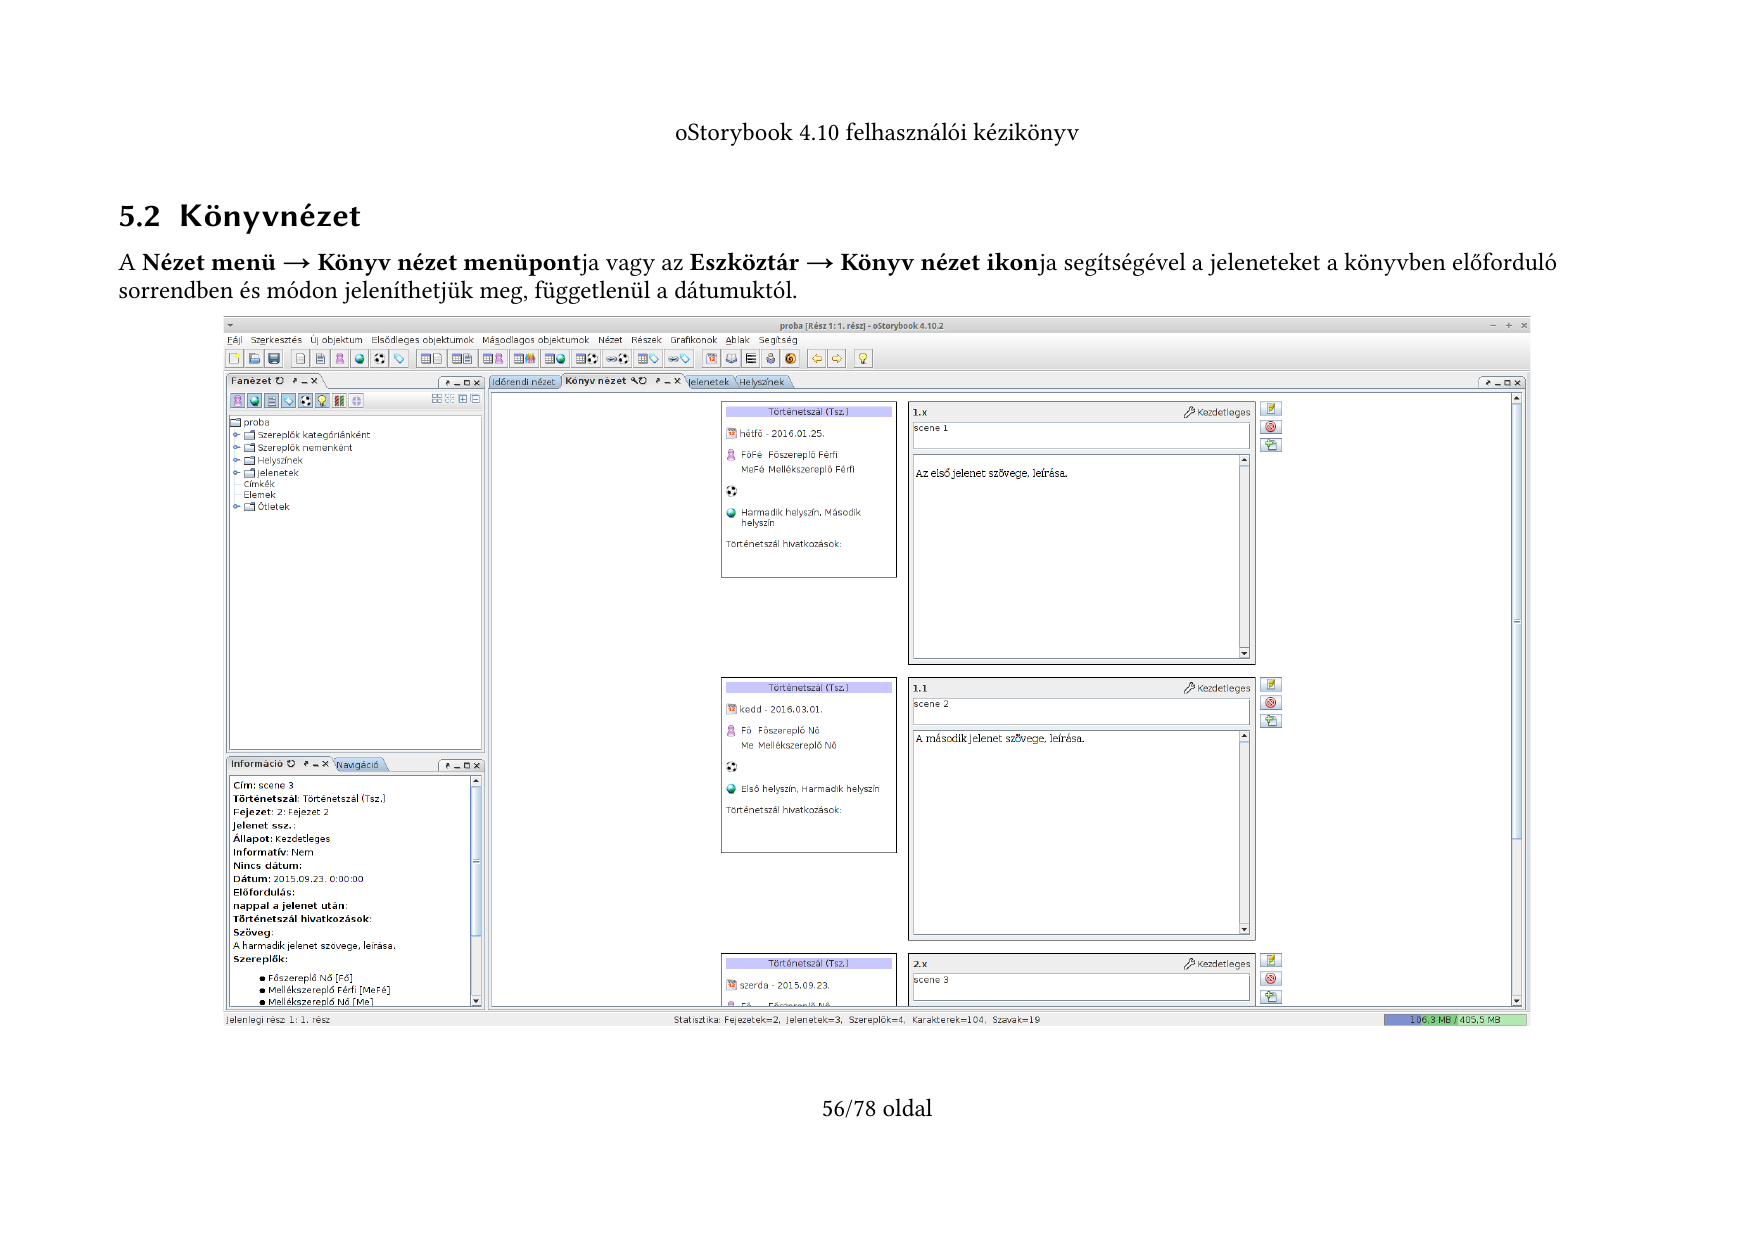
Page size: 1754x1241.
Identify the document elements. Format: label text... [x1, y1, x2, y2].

subtitle Könyvnézet [118, 197, 1636, 235]
picture [223, 316, 1531, 1026]
text A Nézet menü → Könyv nézet menüpontja vagy az Eszköztár → Könyv nézet ikonja segítségével a jeleneteket a könyvben előforduló sorrendben és módon jeleníthetjük meg, függetlenül a dátumuktól. [118, 247, 1636, 304]
